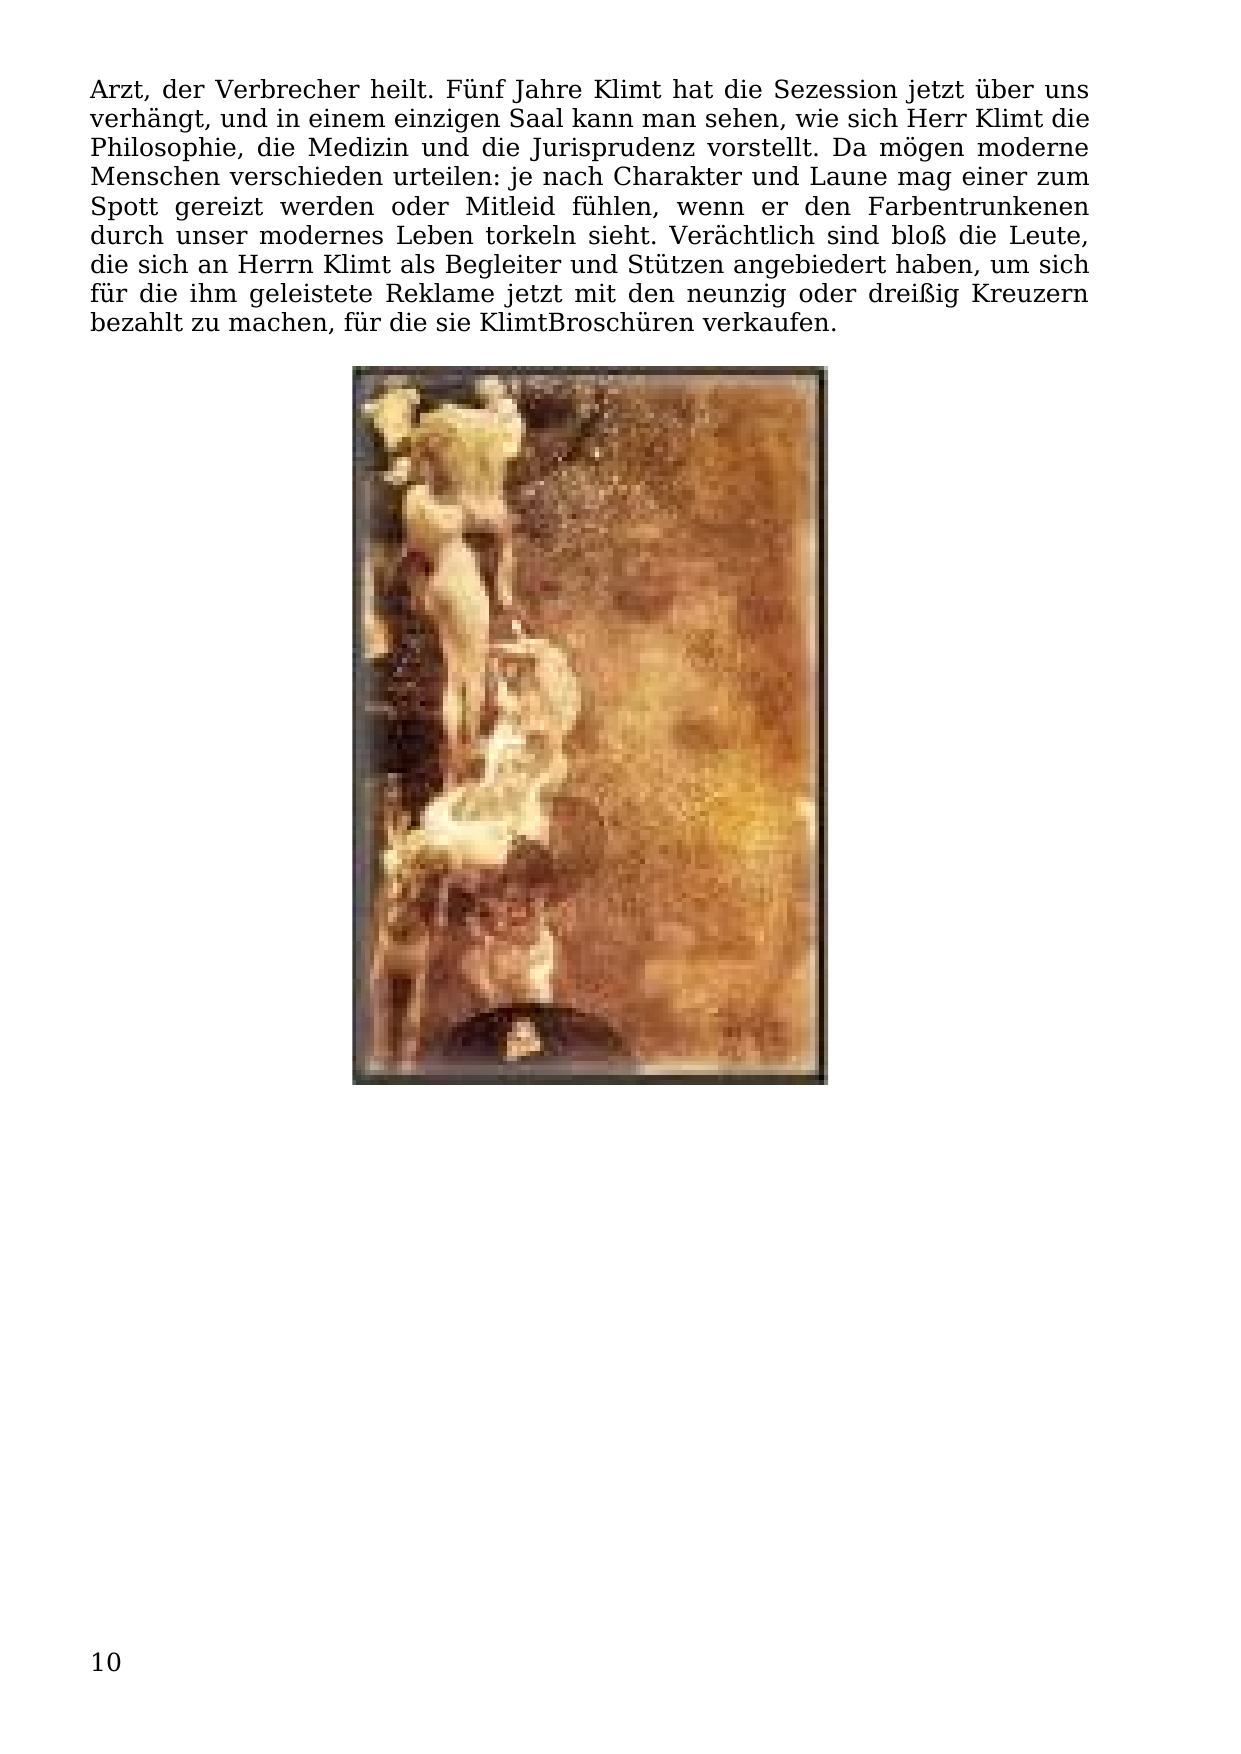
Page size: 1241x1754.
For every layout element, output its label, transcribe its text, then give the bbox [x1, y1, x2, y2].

picture [352, 366, 829, 1085]
text Arzt, der Verbrecher heilt. Fünf Jahre Klimt hat die Sezession jetzt über uns verhängt, und in einem einzigen Saal kann man sehen, wie sich Herr Klimt die Philosophie, die Medizin und die Jurisprudenz vorstellt. Da mögen moderne Menschen verschieden urteilen: je nach Charakter und Laune mag einer zum Spott gereizt werden oder Mitleid fühlen, wenn er den Farbentrunkenen durch unser modernes Leben torkeln sieht. Verächtlich sind bloß die Leute, die sich an Herrn Klimt als Begleiter und Stützen angebiedert haben, um sich für die ihm geleistete Reklame jetzt mit den neunzig oder dreißig Kreuzern bezahlt zu machen, für die sie KlimtBroschüren verkaufen. [90, 75, 1091, 337]
